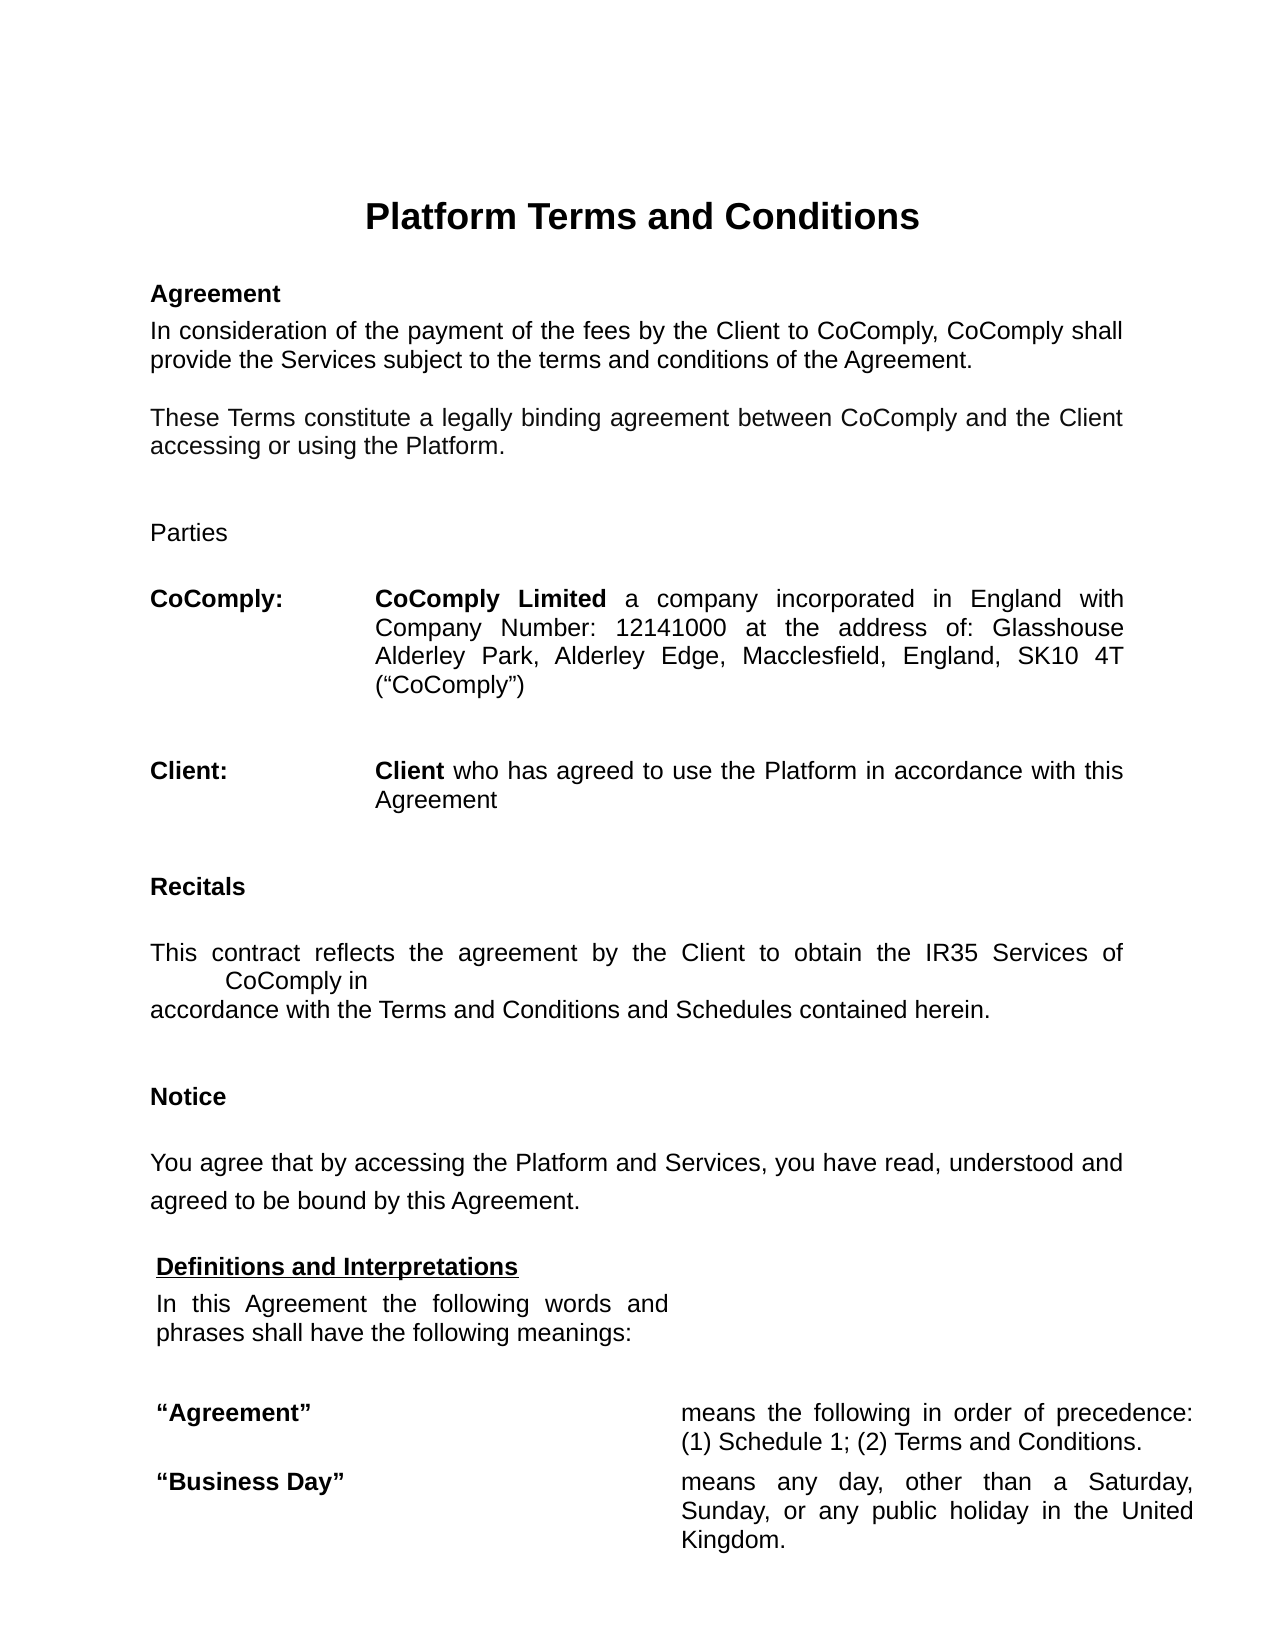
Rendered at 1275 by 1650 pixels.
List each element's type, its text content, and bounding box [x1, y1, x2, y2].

text Client: Client who has agreed to use the Platform in accordance with this Agreement [150, 756, 1125, 814]
text This contract reflects the agreement by the Client to obtain the IR35 Services of CoComply in [150, 938, 1125, 995]
table_cell [675, 1352, 1200, 1392]
table_cell “Business Day” [150, 1461, 675, 1559]
text These Terms constitute a legally binding agreement between CoComply and the Client accessing or using the Platform. [150, 403, 1125, 460]
table_cell means any day, other than a Saturday, Sunday, or any public holiday in the United Kingdom. [675, 1461, 1200, 1559]
table_cell means the following in order of precedence: (1) Schedule 1; (2) Terms and Conditions. [675, 1393, 1200, 1461]
text You agree that by accessing the Platform and Services, you have read, understood and agreed to be bound by this Agreement. [150, 1148, 1125, 1217]
text CoComply: CoComply Limited a company incorporated in England with Company Number: 12141000 at the address of: Glasshouse Alderley Park, Alderley Edge, Macclesfield, England, SK10 4T (“CoComply”) [150, 584, 1125, 699]
text Platform Terms and Conditions [150, 194, 1125, 238]
text Recitals [150, 872, 1125, 901]
table_cell [150, 1352, 675, 1392]
table_cell “Agreement” [150, 1393, 675, 1461]
table_header Definitions and Interpretations In this Agreement the following words and phrases shall have the following meanings: [150, 1217, 675, 1352]
text accordance with the Terms and Conditions and Schedules contained herein. [150, 995, 1125, 1024]
text Agreement [150, 279, 1125, 308]
text Notice [150, 1082, 1125, 1111]
table_header [675, 1217, 1200, 1352]
text In consideration of the payment of the fees by the Client to CoComply, CoComply shall provide the Services subject to the terms and conditions of the Agreement. [150, 316, 1125, 374]
text Parties [150, 518, 1125, 547]
